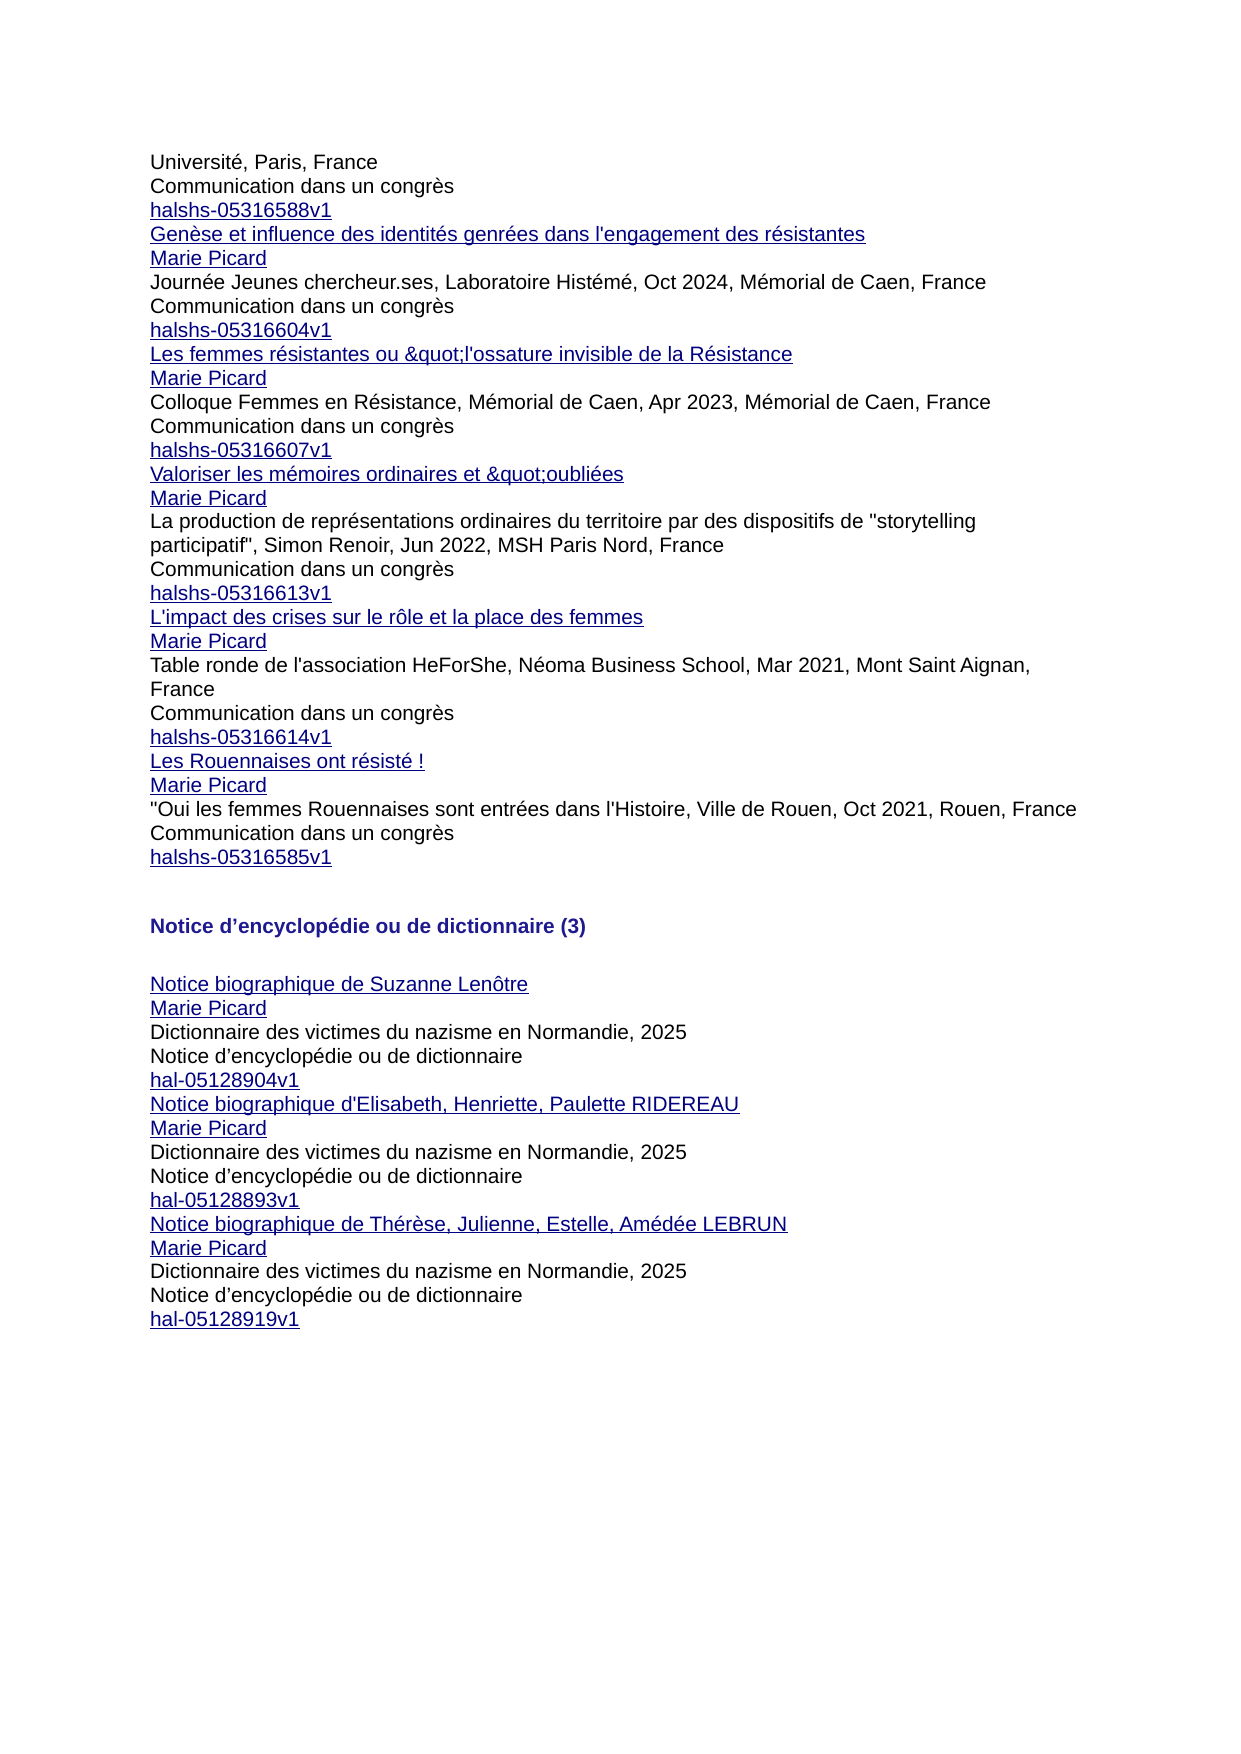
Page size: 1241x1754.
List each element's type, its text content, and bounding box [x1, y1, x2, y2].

table_cell Les Rouennaises ont résisté ! Marie Picard "Oui les femmes Rouennaises sont entrées dans l'Histoire, Ville de Rouen, Oct 2021, Rouen, France Communication dans un congrès halshs-05316585v1 [150, 749, 1090, 869]
table_cell Université, Paris, France Communication dans un congrès halshs-05316588v1 [150, 150, 1090, 222]
subtitle Notice d’encyclopédie ou de dictionnaire (3) [150, 913, 1090, 937]
table_cell Notice biographique d'Elisabeth, Henriette, Paulette RIDEREAU Marie Picard Dictionnaire des victimes du nazisme en Normandie, 2025 Notice d’encyclopédie ou de dictionnaire hal-05128893v1 [150, 1092, 1090, 1211]
table_cell Genèse et influence des identités genrées dans l'engagement des résistantes Marie Picard Journée Jeunes chercheur.ses, Laboratoire Histémé, Oct 2024, Mémorial de Caen, France Communication dans un congrès halshs-05316604v1 [150, 222, 1090, 342]
table_cell L'impact des crises sur le rôle et la place des femmes Marie Picard Table ronde de l'association HeForShe, Néoma Business School, Mar 2021, Mont Saint Aignan, France Communication dans un congrès halshs-05316614v1 [150, 605, 1090, 749]
table_header Notice biographique de Suzanne Lenôtre Marie Picard Dictionnaire des victimes du nazisme en Normandie, 2025 Notice d’encyclopédie ou de dictionnaire hal-05128904v1 [150, 972, 1090, 1092]
table_cell Les femmes résistantes ou &quot;l'ossature invisible de la Résistance Marie Picard Colloque Femmes en Résistance, Mémorial de Caen, Apr 2023, Mémorial de Caen, France Communication dans un congrès halshs-05316607v1 [150, 342, 1090, 461]
table_cell Notice biographique de Thérèse, Julienne, Estelle, Amédée LEBRUN Marie Picard Dictionnaire des victimes du nazisme en Normandie, 2025 Notice d’encyclopédie ou de dictionnaire hal-05128919v1 [150, 1211, 1090, 1331]
table_cell Valoriser les mémoires ordinaires et &quot;oubliées Marie Picard La production de représentations ordinaires du territoire par des dispositifs de "storytelling participatif", Simon Renoir, Jun 2022, MSH Paris Nord, France Communication dans un congrès halshs-05316613v1 [150, 461, 1090, 605]
